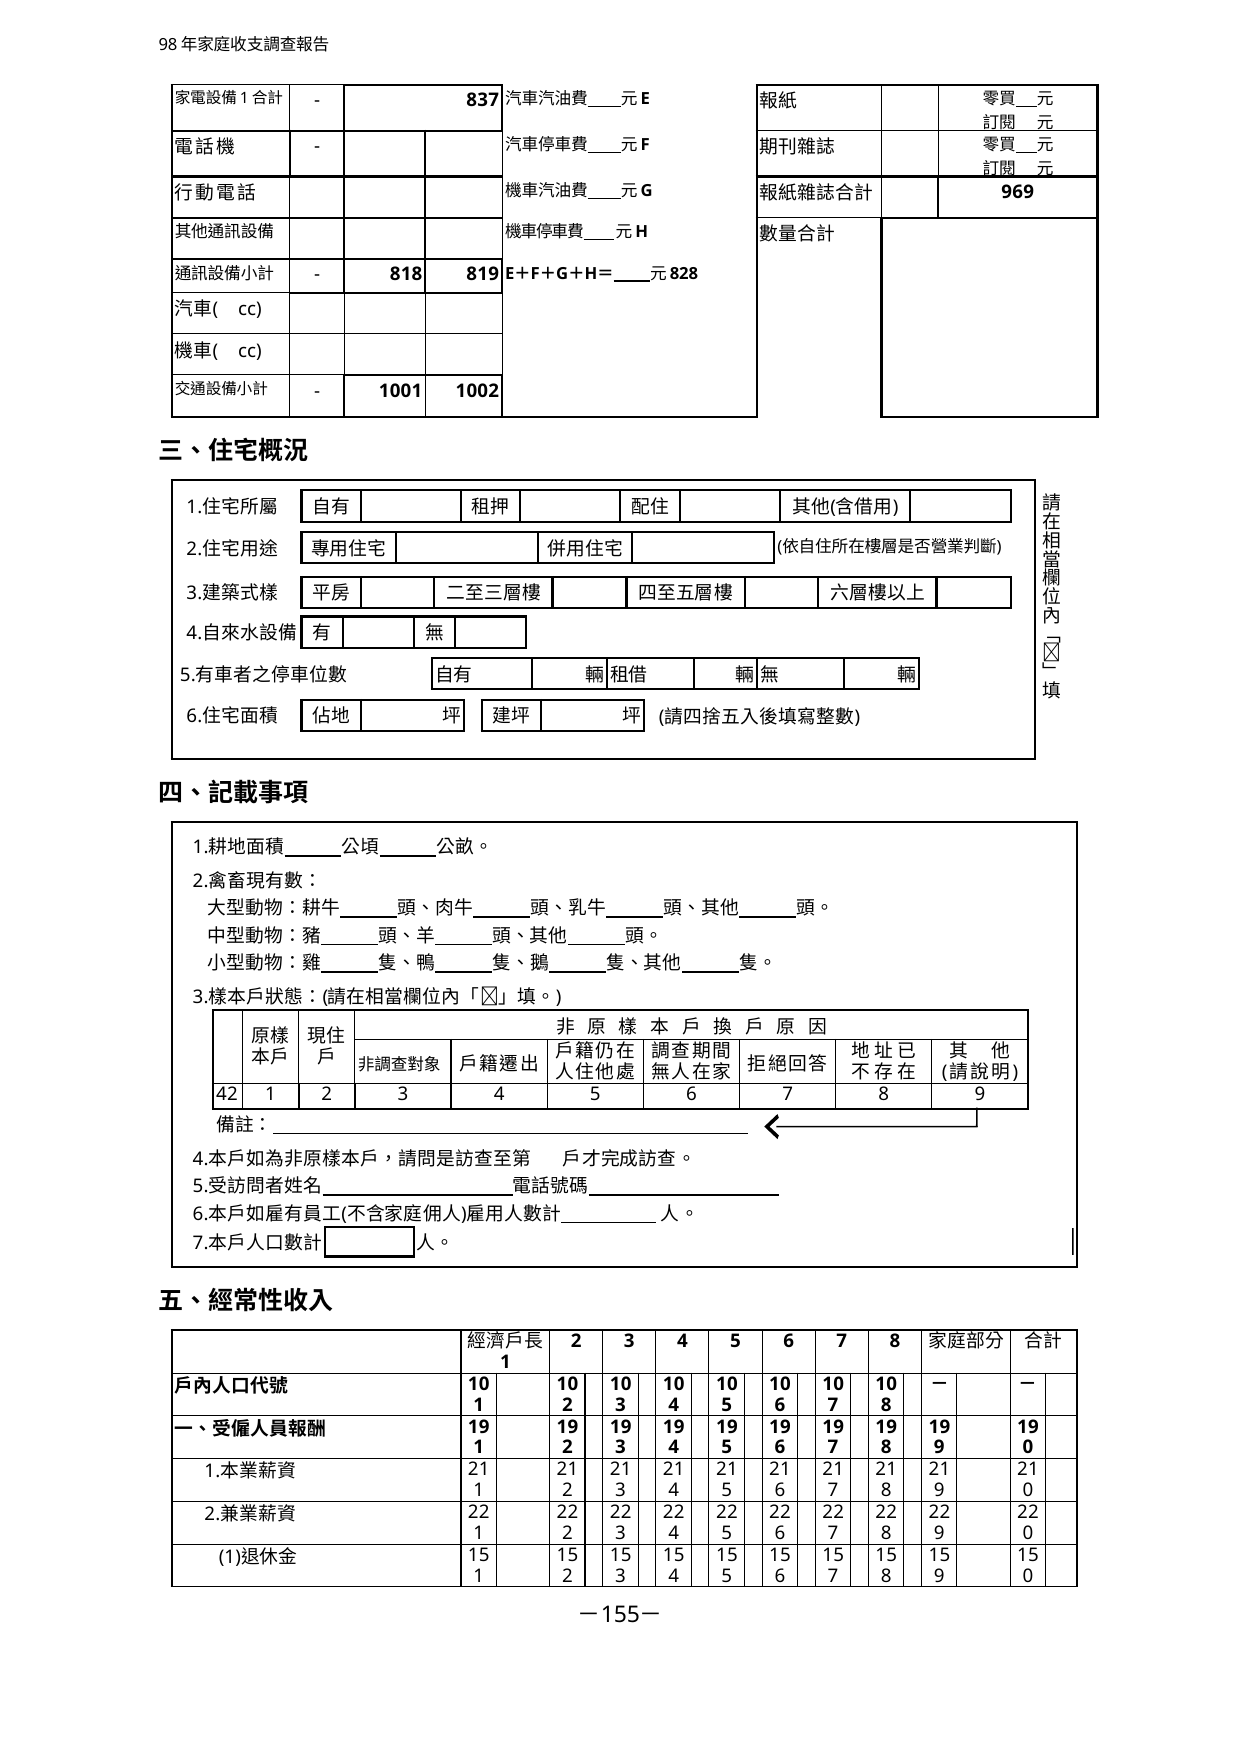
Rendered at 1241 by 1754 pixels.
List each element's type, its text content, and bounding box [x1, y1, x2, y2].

table_cell 194 [656, 1416, 691, 1458]
table_cell [426, 132, 502, 175]
table_cell [692, 1416, 708, 1458]
table_cell 租借 [608, 659, 693, 688]
table_cell 226 [763, 1502, 797, 1543]
table_cell [173, 1255, 1076, 1266]
table_cell 2.禽畜現有數： [173, 865, 1076, 893]
table_cell 5.受訪問者姓名 電話號碼 [173, 1171, 1076, 1198]
table_cell [745, 609, 818, 615]
table_cell [904, 1374, 921, 1415]
table_header 家庭部分 [922, 1331, 1010, 1373]
table_header 6 [763, 1331, 815, 1373]
table_cell 151 [462, 1545, 496, 1586]
table_cell 3 [356, 1084, 450, 1107]
table_cell [1046, 1416, 1076, 1458]
table_cell [745, 1416, 762, 1458]
table_cell 6.本戶如雇有員工(不含家庭佣人)雇用人數計 人。 [173, 1198, 1076, 1226]
table_cell 212 [550, 1459, 584, 1501]
table_header [173, 481, 301, 489]
table_cell 191 [462, 1416, 496, 1458]
table_cell 155 [709, 1545, 744, 1586]
table_cell [844, 690, 919, 699]
table_header 5 [709, 1331, 762, 1373]
table_cell [301, 523, 361, 531]
table_cell 其 他 (請說明) [932, 1040, 1027, 1082]
table_cell 216 [763, 1459, 797, 1501]
table_cell 225 [709, 1502, 744, 1543]
table_cell [173, 607, 301, 615]
table_cell 無 [758, 659, 843, 688]
table_cell [626, 609, 744, 615]
table_cell (請四捨五入後填寫整數) [656, 699, 1034, 730]
table_cell 196 [763, 1416, 797, 1458]
table_cell 佔地 [303, 701, 360, 730]
table_cell 自有 [303, 491, 360, 521]
table_header 837 [345, 86, 501, 129]
table_cell 輛 [533, 659, 606, 688]
table_cell 106 [763, 1374, 797, 1415]
table_header [301, 481, 361, 489]
table_cell 159 [922, 1545, 956, 1586]
table_cell [883, 219, 1096, 416]
table_cell 非原樣本戶換戶原因 [355, 1011, 1027, 1039]
table_cell [681, 491, 779, 521]
table_cell [851, 1502, 868, 1543]
table_cell [426, 294, 502, 333]
table_header 8 [869, 1331, 921, 1373]
table_cell [639, 1545, 655, 1586]
table_cell 小型動物：雞 隻、鴨 隻、鵝 隻、其他 隻。 [173, 948, 1076, 975]
table_cell 大型動物：耕牛 頭、肉牛 頭、乳牛 頭、其他 頭。 [173, 893, 1076, 920]
table_cell 通訊設備小計 [173, 260, 289, 292]
table_cell [173, 688, 432, 699]
table_cell 199 [922, 1416, 956, 1458]
table_cell 汽車停車費 元F [503, 130, 756, 175]
table_cell [482, 732, 541, 758]
table_cell [345, 334, 425, 374]
table_cell [798, 1416, 815, 1458]
table_cell [798, 1502, 815, 1543]
table_cell [426, 334, 502, 374]
table_cell 107 [816, 1374, 850, 1415]
table_cell 197 [816, 1416, 850, 1458]
table_cell [1046, 1459, 1076, 1501]
table_cell [214, 1011, 242, 1039]
table_cell [345, 294, 425, 333]
table_cell [173, 1083, 212, 1107]
table_cell [1029, 1083, 1076, 1107]
text 四、記載事項 [158, 773, 1082, 809]
table_cell [882, 131, 938, 175]
table_cell [920, 657, 1034, 688]
table_header 4 [656, 1331, 708, 1373]
table_cell 戶籍仍在 人住他處 [548, 1040, 643, 1082]
table_cell 機車( cc) [173, 334, 289, 374]
table_cell [345, 132, 424, 175]
table_cell [456, 618, 525, 647]
table_cell 104 [656, 1374, 691, 1415]
table_cell [343, 649, 414, 657]
table_cell 193 [603, 1416, 638, 1458]
table_cell E＋F＋G＋H＝ 元828 [503, 258, 756, 292]
table_cell 150 [1011, 1545, 1045, 1586]
table_cell 217 [816, 1459, 850, 1501]
table_cell - [291, 132, 343, 175]
table_cell [910, 523, 1011, 531]
table_header 3 [603, 1331, 655, 1373]
table_header [173, 823, 1076, 832]
table_cell [503, 333, 756, 374]
table_cell 108 [869, 1374, 903, 1415]
table_cell 中型動物：豬 頭、羊 頭、其他 頭。 [173, 920, 1076, 948]
table_cell [173, 1009, 212, 1039]
table_cell [851, 1459, 868, 1501]
table_cell [173, 1039, 212, 1082]
table_header 家電設備1合計 [173, 85, 289, 129]
table_cell [173, 521, 301, 531]
table_cell 198 [869, 1416, 903, 1458]
table_cell 4.自來水設備 [173, 615, 300, 647]
table_cell 備註： [213, 1108, 1076, 1137]
table_cell [520, 523, 620, 531]
table_cell [694, 690, 757, 699]
table_cell [780, 523, 910, 531]
table_cell [745, 1502, 762, 1543]
table_cell [745, 1459, 762, 1501]
table_cell [639, 1374, 655, 1415]
table_cell 併用住宅 [539, 533, 631, 562]
table_cell 有 [303, 618, 342, 647]
table_cell 坪 [542, 701, 643, 730]
table_cell [432, 690, 532, 699]
table_cell 數量合計 [758, 218, 880, 416]
table_cell [851, 1374, 868, 1415]
table_cell 人。 [415, 1226, 1076, 1255]
table_cell [521, 491, 619, 521]
table_cell [957, 1416, 1010, 1458]
table_cell [656, 730, 1034, 758]
table_cell [1029, 1009, 1076, 1039]
table_cell [361, 609, 434, 615]
table_cell [414, 649, 455, 657]
table_cell 原樣本戶 [243, 1011, 298, 1082]
table_cell 157 [816, 1545, 850, 1586]
table_cell 租押 [462, 491, 519, 521]
table_header - [290, 85, 343, 129]
table_cell 2.兼業薪資 [173, 1502, 460, 1543]
table_cell [692, 1374, 708, 1415]
table_cell [919, 688, 1034, 699]
table_cell 非調查對象 [355, 1040, 450, 1082]
table_cell - [290, 375, 343, 416]
table_cell 192 [550, 1416, 584, 1458]
table_cell [798, 1459, 815, 1501]
table_cell 零買 元 訂閱 元 [939, 131, 1096, 175]
table_cell 輛 [845, 659, 918, 688]
table_cell [586, 1502, 602, 1543]
table_cell [607, 690, 694, 699]
table_cell 215 [709, 1459, 744, 1501]
table_header 汽車汽油費 元E [503, 84, 756, 129]
table_cell [1029, 1039, 1076, 1082]
table_cell 二至三層樓 [435, 578, 551, 607]
table_cell [798, 1374, 815, 1415]
table_cell 152 [550, 1545, 584, 1586]
table_cell [497, 1416, 549, 1458]
table_cell [957, 1374, 1010, 1415]
table_cell [904, 1416, 921, 1458]
table_cell 無 [415, 618, 454, 647]
table_cell [290, 178, 343, 217]
table_cell 1001 [345, 376, 425, 416]
table_cell [645, 699, 656, 730]
table_cell 227 [816, 1502, 850, 1543]
table_cell [426, 178, 502, 217]
table_cell [1011, 521, 1034, 531]
table_cell 3.建築式樣 [173, 576, 300, 607]
table_cell [173, 1108, 213, 1137]
table_cell 3.樣本戶狀態：(請在相當欄位內「」填。) [173, 982, 1076, 1009]
table_header [936, 481, 1034, 489]
table_cell [1012, 576, 1034, 607]
table_cell [503, 374, 756, 416]
table_cell [586, 1374, 602, 1415]
table_cell 6.住宅面積 [173, 699, 300, 730]
table_cell 六層樓以上 [819, 578, 935, 607]
table_cell [464, 730, 482, 758]
table_cell [586, 1545, 602, 1586]
table_cell 1.住宅所屬 [173, 489, 300, 521]
table_cell 2.住宅用途 [173, 531, 300, 562]
table_cell 7 [740, 1084, 835, 1107]
table_cell 154 [656, 1545, 691, 1586]
table_cell [757, 690, 844, 699]
table_cell [904, 1459, 921, 1501]
table_cell [911, 491, 1010, 521]
table_cell 電話機 [173, 132, 289, 175]
table_cell 5 [548, 1084, 643, 1107]
table_cell [497, 1502, 549, 1543]
table_cell 戶內人口代號 [173, 1374, 460, 1415]
table_cell 211 [462, 1459, 496, 1501]
table_cell [301, 649, 343, 657]
table_header 2 [550, 1331, 602, 1373]
table_cell 現住戶 [299, 1011, 354, 1082]
table_cell 1002 [426, 376, 501, 416]
table_cell 機車汽油費 元G [503, 175, 756, 217]
table_cell 輛 [695, 659, 756, 688]
table_cell [173, 859, 1076, 865]
table_header [361, 481, 470, 489]
table_cell [290, 219, 343, 258]
table_cell [957, 1502, 1010, 1543]
table_cell [692, 1502, 708, 1543]
table_cell [214, 1039, 242, 1082]
table_header 7 [816, 1331, 868, 1373]
table_cell 101 [462, 1374, 496, 1415]
table_cell [345, 178, 424, 217]
table_cell - [290, 260, 343, 292]
table_cell [397, 533, 537, 562]
table_cell [746, 578, 817, 607]
table_cell 機車停車費 元H [503, 217, 756, 258]
table_cell [426, 219, 502, 258]
table_header [806, 481, 936, 489]
table_cell [586, 1459, 602, 1501]
table_cell 213 [603, 1459, 638, 1501]
text 三、住宅概況 [158, 430, 1082, 466]
table_cell 建坪 [483, 701, 540, 730]
table_header 合計 [1011, 1331, 1076, 1373]
table_cell 223 [603, 1502, 638, 1543]
table_cell － [922, 1374, 956, 1415]
table_cell 期刊雜誌 [758, 131, 881, 175]
table_cell [936, 609, 1011, 615]
table_cell [362, 578, 433, 607]
table_cell [455, 649, 526, 657]
table_header 經濟戶長 1 [462, 1331, 549, 1373]
table_cell 105 [709, 1374, 744, 1415]
table_cell 158 [869, 1545, 903, 1586]
table_cell [798, 1545, 815, 1586]
table_cell [1046, 1545, 1076, 1586]
table_cell [644, 730, 656, 758]
table_cell [639, 1416, 655, 1458]
table_cell [173, 562, 1034, 576]
table_cell 1 [243, 1084, 298, 1107]
table_cell [526, 647, 1034, 657]
table_cell [639, 1459, 655, 1501]
table_cell 一、受僱人員報酬 [173, 1416, 460, 1458]
table_header 報紙 [758, 86, 881, 129]
table_cell [461, 523, 520, 531]
table_cell 190 [1011, 1416, 1045, 1458]
table_cell [497, 1545, 549, 1586]
table_header [697, 481, 806, 489]
table_cell 其他通訊設備 [173, 219, 289, 258]
table_cell [882, 178, 937, 217]
table_cell [620, 523, 679, 531]
table_cell 42 [214, 1084, 242, 1107]
table_header [882, 86, 938, 129]
table_cell [541, 732, 644, 758]
table_cell [818, 609, 936, 615]
table_cell [904, 1502, 921, 1543]
table_cell [904, 1545, 921, 1586]
table_cell (依自住所在樓層是否營業判斷) [775, 531, 1034, 562]
table_cell 9 [932, 1084, 1027, 1107]
table_cell 拒絕回答 [740, 1040, 835, 1082]
table_cell 配住 [621, 491, 679, 521]
table_cell 219 [922, 1459, 956, 1501]
table_cell 819 [426, 260, 501, 292]
table_cell 4.本戶如為非原樣本戶，請問是訪查至第 戶才完成訪查。 [173, 1143, 1076, 1171]
table_cell [173, 730, 301, 758]
table_cell 報紙雜誌合計 [758, 178, 881, 217]
table_cell [465, 699, 481, 730]
table_cell [301, 609, 361, 615]
table_cell 汽車( cc) [173, 293, 289, 333]
table_cell 自有 [433, 659, 531, 688]
table_cell － [1011, 1374, 1045, 1415]
table_cell [497, 1459, 549, 1501]
table_cell [173, 1137, 1076, 1143]
table_cell [173, 975, 1076, 982]
table_cell [639, 1502, 655, 1543]
table_cell [851, 1416, 868, 1458]
table_cell [586, 1416, 602, 1458]
table_cell 行動電話 [173, 178, 289, 217]
table_cell 195 [709, 1416, 744, 1458]
table_cell [957, 1545, 1010, 1586]
table_cell [361, 732, 464, 758]
table_cell 5.有車者之停車位數 [173, 657, 431, 688]
table_header [638, 481, 697, 489]
table_cell 專用住宅 [303, 533, 395, 562]
table_cell [633, 533, 773, 562]
table_cell [290, 294, 344, 333]
table_cell 交通設備小計 [173, 375, 289, 416]
table_cell 102 [550, 1374, 584, 1415]
table_cell 平房 [303, 578, 360, 607]
table_cell [527, 615, 1034, 647]
table_cell [680, 523, 780, 531]
table_cell [745, 1374, 762, 1415]
table_cell [344, 618, 413, 647]
table_header 零買 元 訂閱 元 [939, 86, 1096, 129]
table_cell 調查期間 無人在家 [644, 1040, 739, 1082]
table_cell 戶籍遷出 [452, 1040, 547, 1082]
table_cell 其他(含借用) [781, 491, 909, 521]
table_cell 218 [869, 1459, 903, 1501]
table_cell [301, 732, 361, 758]
table_cell 969 [939, 178, 1096, 217]
table_cell [503, 292, 756, 333]
table_cell 1.本業薪資 [173, 1459, 460, 1501]
text 五、經常性收入 [158, 1280, 1082, 1316]
table_cell [554, 578, 625, 607]
table_cell [692, 1545, 708, 1586]
table_cell 8 [836, 1084, 931, 1107]
table_cell [1046, 1502, 1076, 1543]
table_cell [362, 491, 460, 521]
table_cell 四至五層樓 [628, 578, 744, 607]
table_cell 7.本戶人口數計 [173, 1226, 324, 1255]
table_cell 1.耕地面積 公頃 公畝。 [173, 832, 1076, 859]
table_cell 222 [550, 1502, 584, 1543]
table_cell 221 [462, 1502, 496, 1543]
table_cell 220 [1011, 1502, 1045, 1543]
table_cell [532, 690, 607, 699]
table_header [173, 1331, 460, 1373]
table_cell [326, 1228, 413, 1255]
table_cell 228 [869, 1502, 903, 1543]
table_cell 103 [603, 1374, 638, 1415]
table_cell 229 [922, 1502, 956, 1543]
table_header [529, 481, 638, 489]
table_cell [851, 1545, 868, 1586]
table_cell [553, 609, 626, 615]
table_cell [938, 578, 1010, 607]
table_cell 6 [644, 1084, 739, 1107]
table_cell 224 [656, 1502, 691, 1543]
table_cell [434, 609, 552, 615]
table_cell 156 [763, 1545, 797, 1586]
table_cell [1012, 489, 1034, 521]
table_cell 坪 [362, 701, 463, 730]
table_cell 2 [300, 1084, 354, 1107]
table_cell 210 [1011, 1459, 1045, 1501]
table_cell (1)退休金 [173, 1545, 460, 1586]
table_cell [497, 1374, 549, 1415]
table_cell 153 [603, 1545, 638, 1586]
table_cell [692, 1459, 708, 1501]
table_cell [1046, 1374, 1076, 1415]
table_cell 818 [345, 260, 424, 292]
table_header [470, 481, 529, 489]
table_cell [745, 1545, 762, 1586]
table_cell [290, 334, 344, 374]
table_cell 地址已 不存在 [836, 1040, 931, 1082]
table_cell [345, 219, 424, 258]
table_cell [361, 523, 461, 531]
table_cell 4 [452, 1084, 547, 1107]
table_cell 214 [656, 1459, 691, 1501]
table_cell [957, 1459, 1010, 1501]
table_cell [1011, 607, 1034, 615]
table_cell [173, 647, 301, 657]
